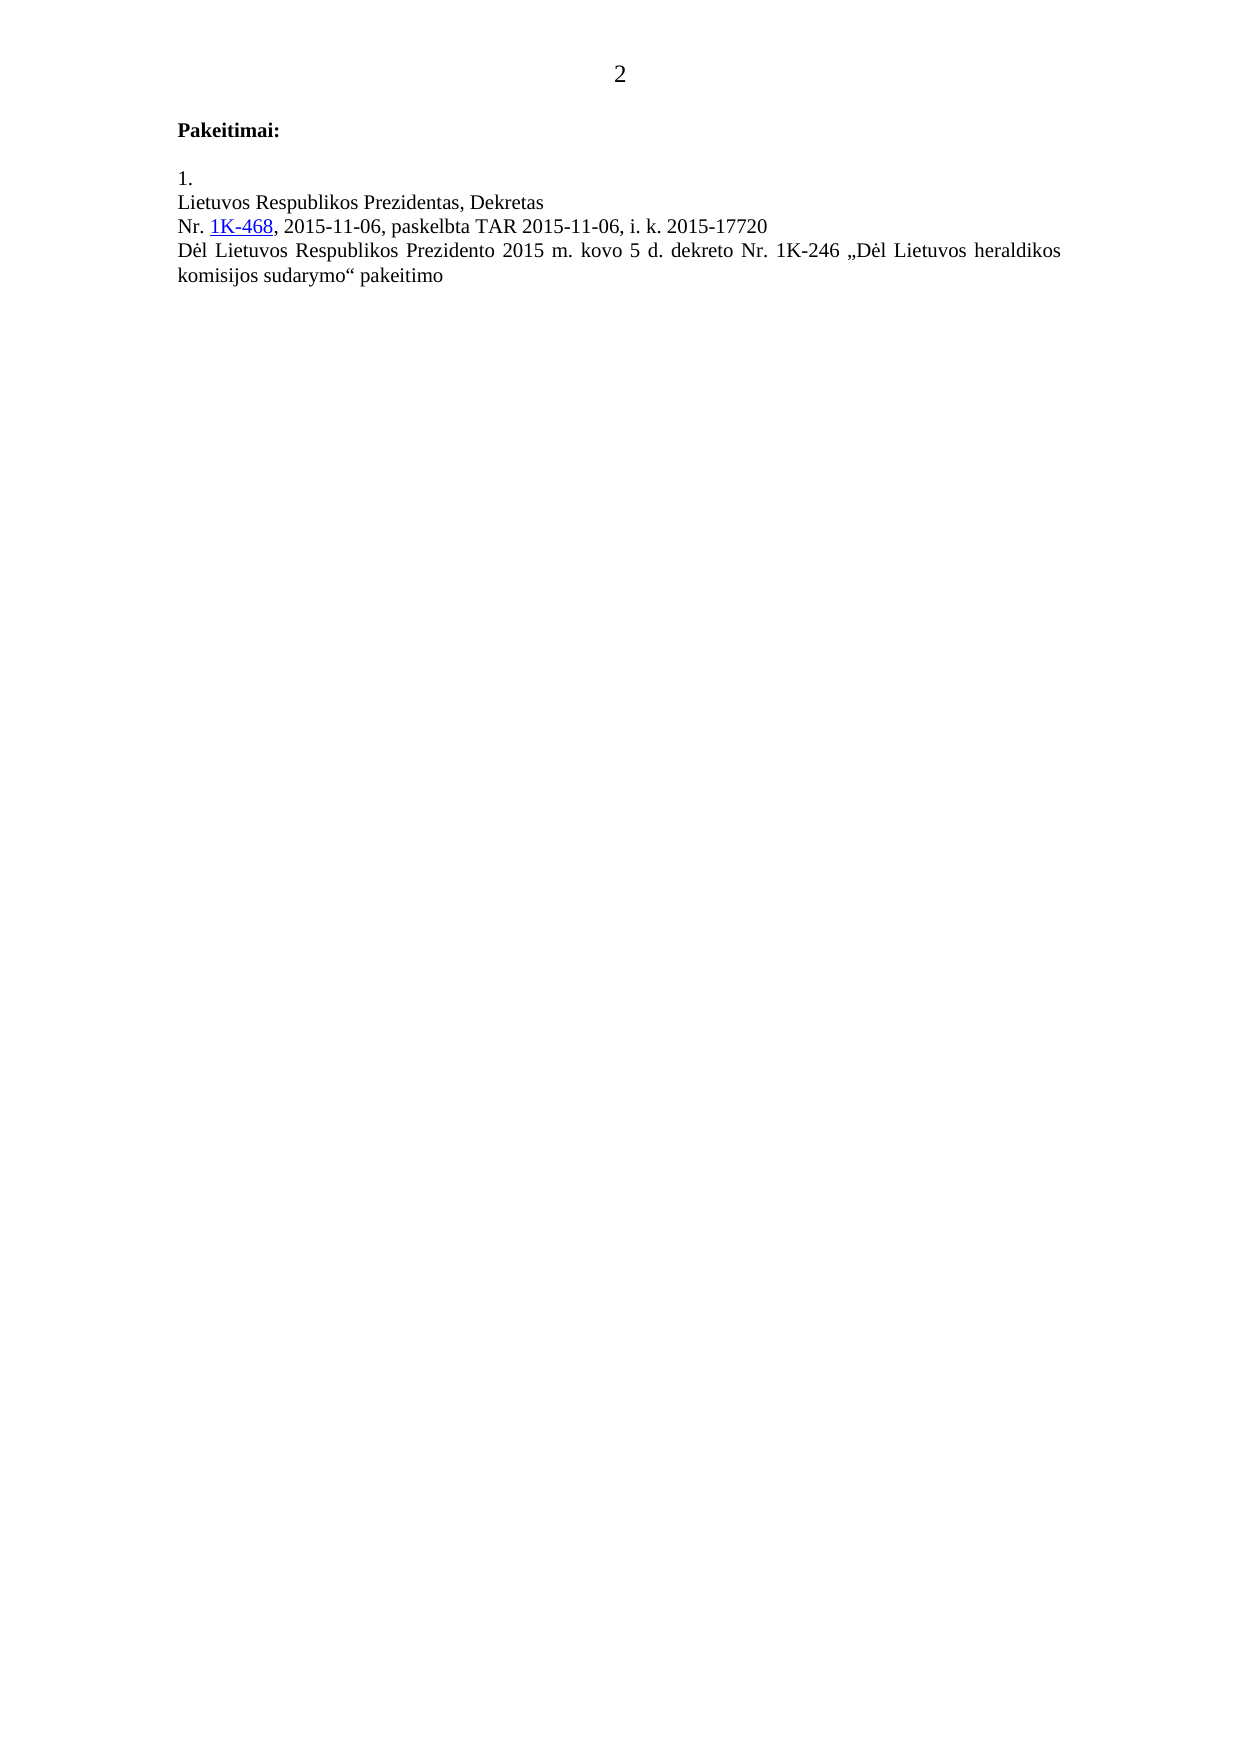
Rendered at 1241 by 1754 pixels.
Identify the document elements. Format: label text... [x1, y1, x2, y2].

text Nr. 1K-468, 2015-11-06, paskelbta TAR 2015-11-06, i. k. 2015-17720 [177, 214, 1063, 238]
text Pakeitimai: [177, 118, 1063, 142]
text 1. [177, 166, 1063, 190]
text Dėl Lietuvos Respublikos Prezidento 2015 m. kovo 5 d. dekreto Nr. 1K-246 „Dėl Lietuvos heraldikos komisijos sudarymo“ pakeitimo [177, 238, 1063, 287]
text Lietuvos Respublikos Prezidentas, Dekretas [177, 190, 1063, 214]
